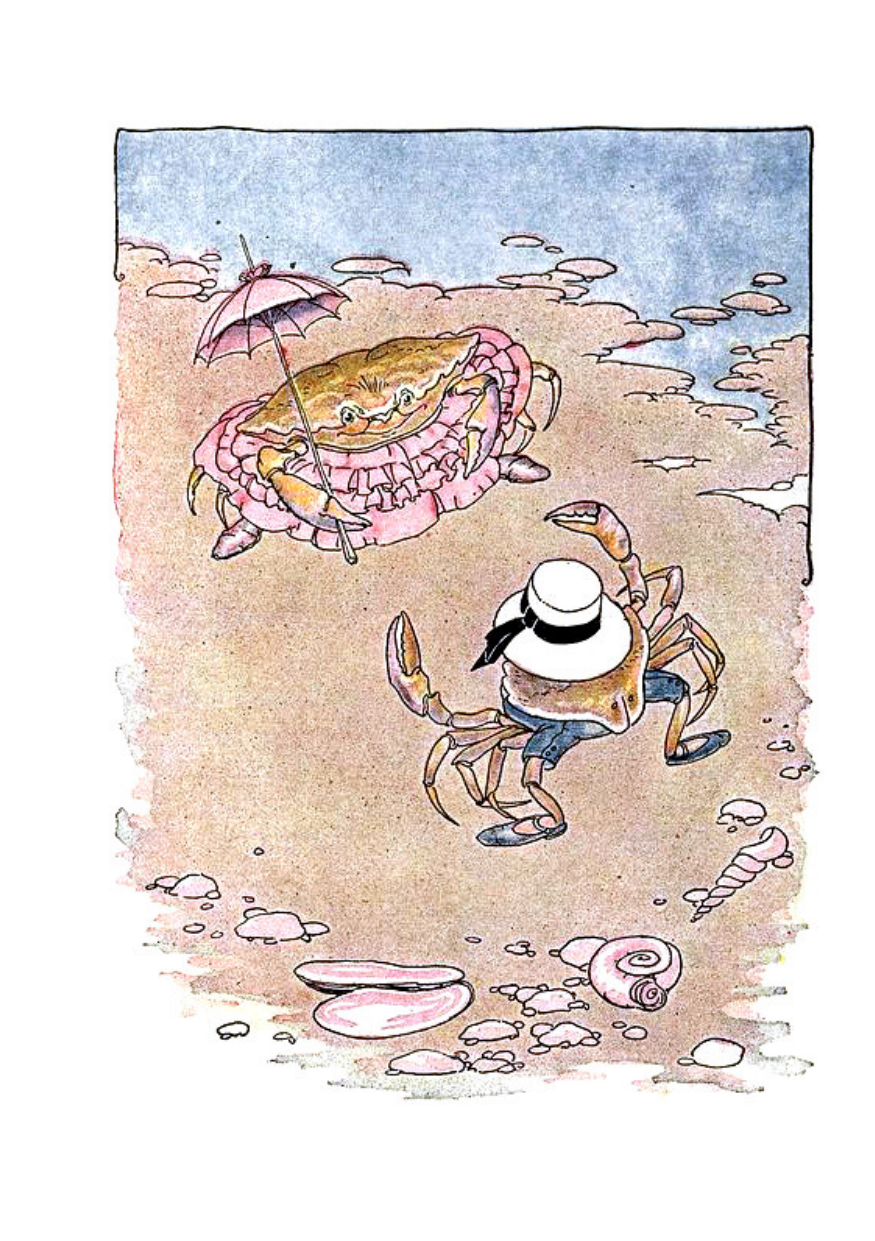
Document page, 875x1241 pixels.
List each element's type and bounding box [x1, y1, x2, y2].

picture [108, 120, 825, 1107]
